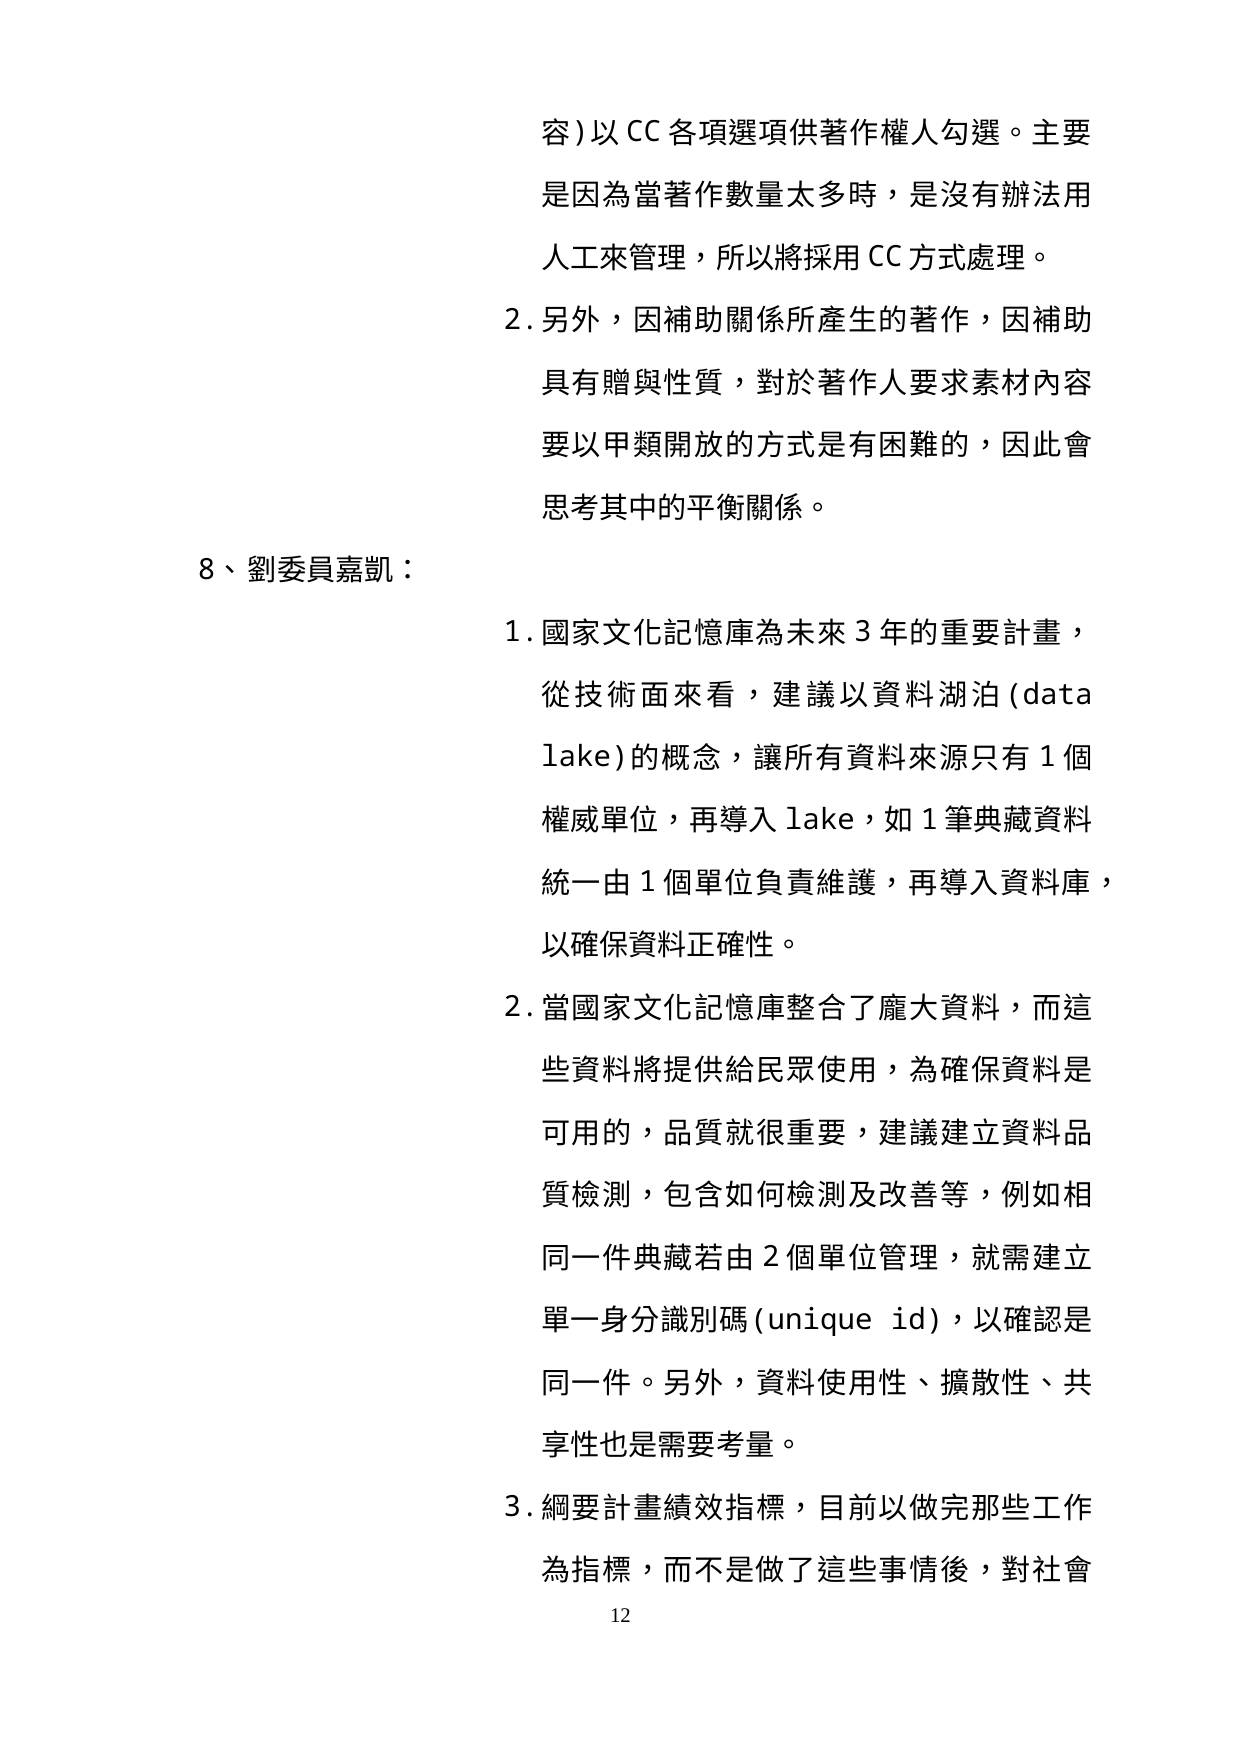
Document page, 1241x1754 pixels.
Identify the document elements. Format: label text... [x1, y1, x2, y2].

list 容)以CC各項選項供著作權人勾選。主要是因為當著作數量太多時，是沒有辦法用人工來管理，所以將採用CC方式處理。 [503, 89, 1092, 276]
list 綱要計畫績效指標，目前以做完那些工作為指標，而不是做了這些事情後，對社會 [503, 1464, 1092, 1589]
list 當國家文化記憶庫整合了龐大資料，而這些資料將提供給民眾使用，為確保資料是可用的，品質就很重要，建議建立資料品質檢測，包含如何檢測及改善等，例如相同一件典藏若由2個單位管理，就需建立單一身分識別碼(unique id)，以確認是同一件。另外，資料使用性、擴散性、共享性也是需要考量。 [503, 964, 1092, 1464]
list 另外，因補助關係所產生的著作，因補助具有贈與性質，對於著作人要求素材內容要以甲類開放的方式是有困難的，因此會思考其中的平衡關係。 [503, 276, 1092, 526]
list 劉委員嘉凱： [198, 526, 1092, 589]
list 國家文化記憶庫為未來3年的重要計畫，從技術面來看，建議以資料湖泊(data lake)的概念，讓所有資料來源只有1個權威單位，再導入lake，如1筆典藏資料統一由1個單位負責維護，再導入資料庫，以確保資料正確性。 [503, 589, 1092, 964]
